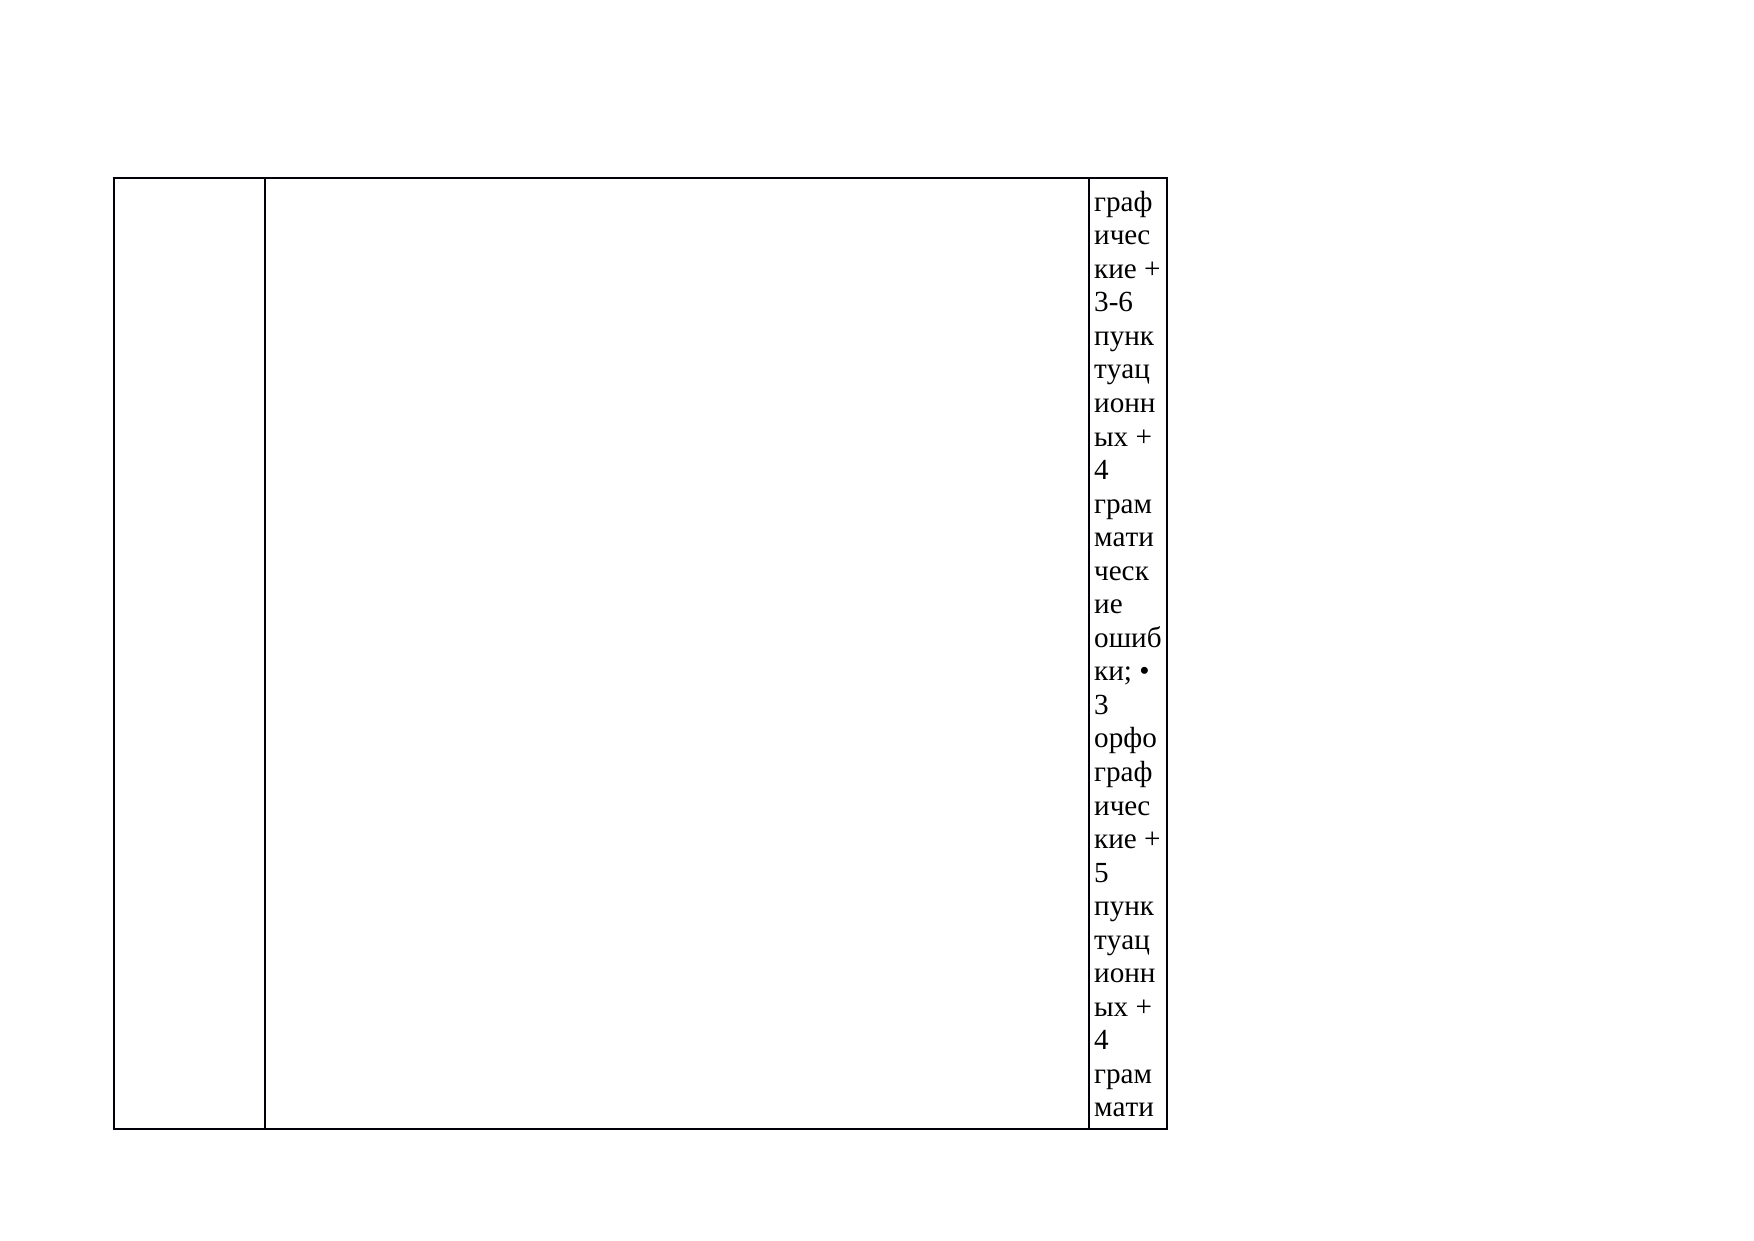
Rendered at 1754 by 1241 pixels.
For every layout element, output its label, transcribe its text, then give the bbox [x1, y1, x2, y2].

table_cell [115, 179, 264, 1128]
table_cell [266, 179, 1088, 1128]
table_cell графические + 3-6 пунктуационных + 4 грамматические ошибки; • 3 орфографические + 5 пунктуационных + 4 граммати [1090, 179, 1166, 1128]
